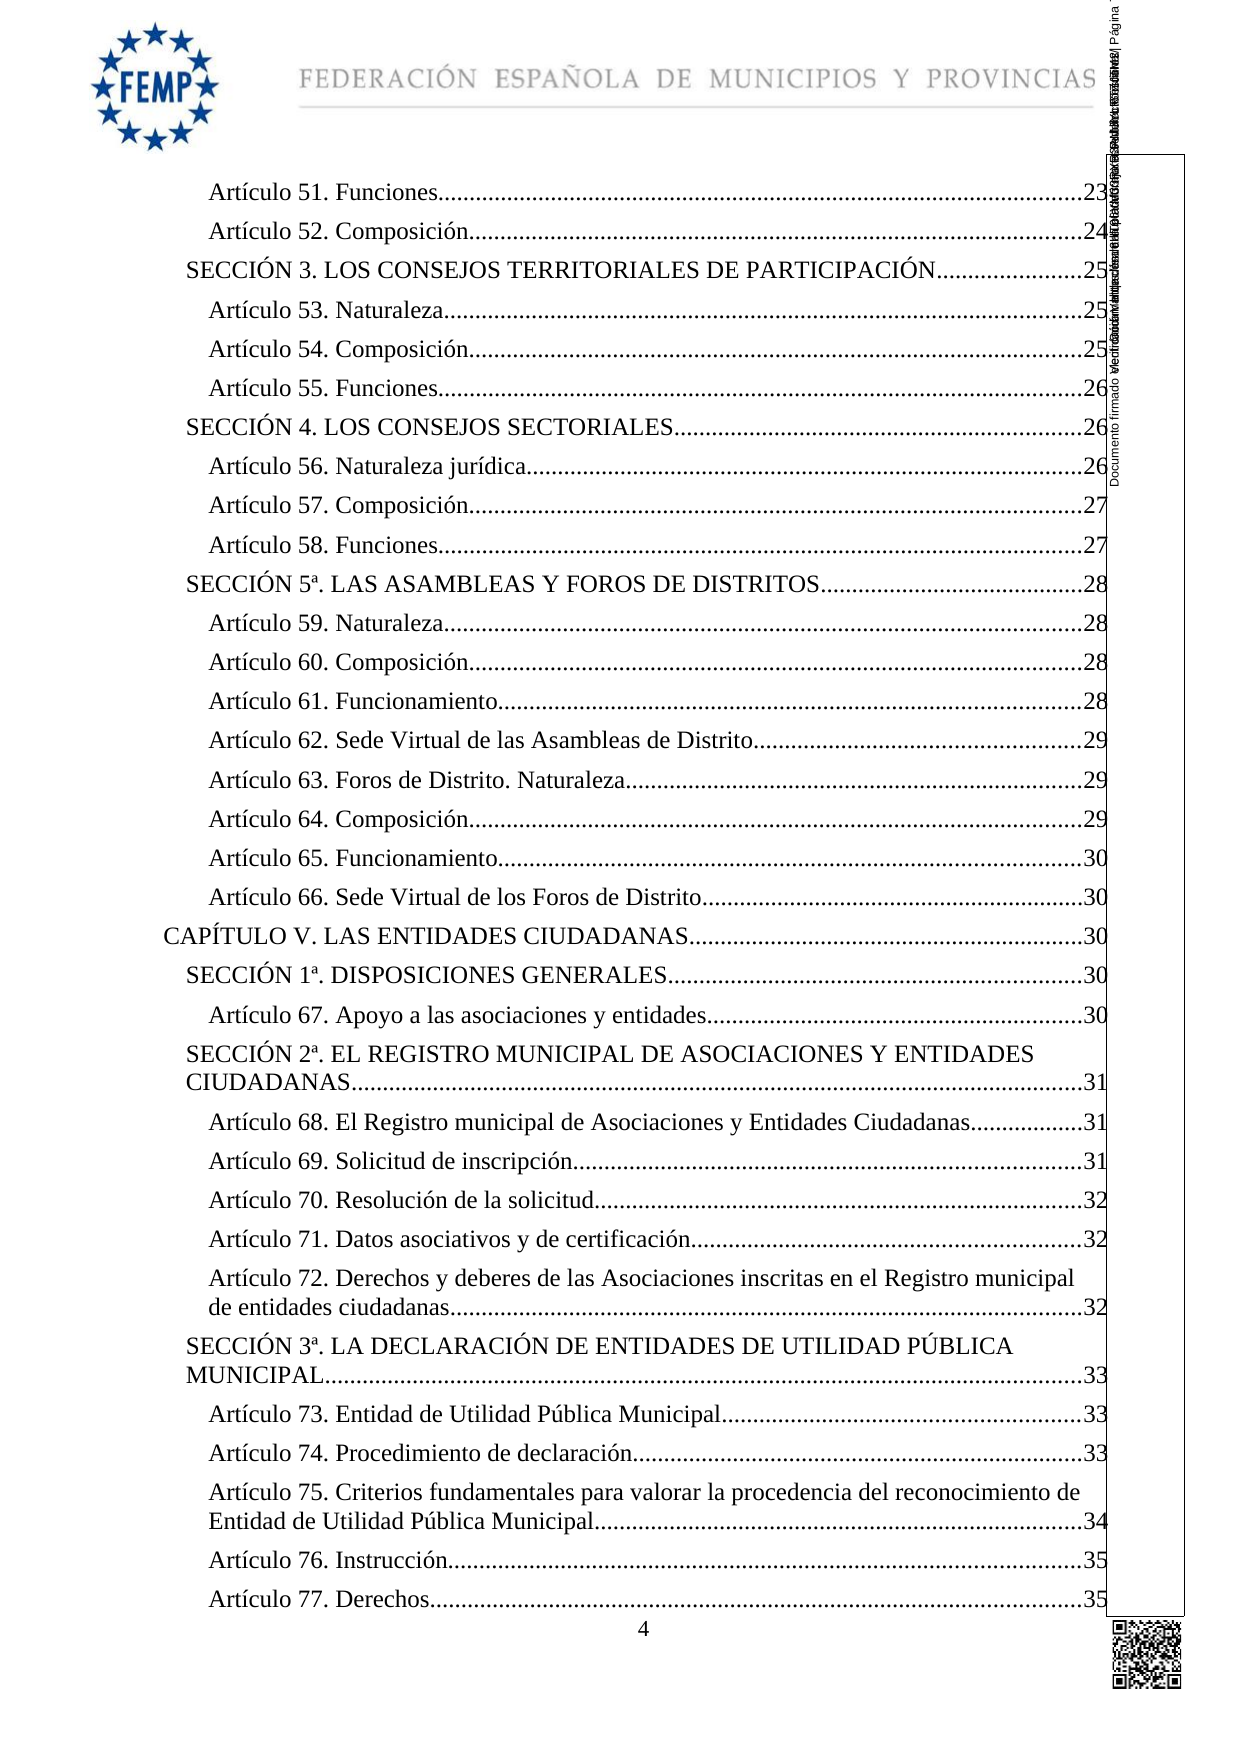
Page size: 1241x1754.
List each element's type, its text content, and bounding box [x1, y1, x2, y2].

text Artículo 58. Funciones 27 [208, 531, 1182, 559]
text SECCIÓN 1ª. DISPOSICIONES GENERALES 30 [186, 961, 1182, 989]
text Artículo 56. Naturaleza jurídica 26 [208, 452, 1182, 481]
text Artículo 71. Datos asociativos y de certificación 32 [208, 1225, 1182, 1253]
text Artículo 70. Resolución de la solicitud 32 [208, 1186, 1182, 1214]
text SECCIÓN 4. LOS CONSEJOS SECTORIALES 26 [186, 413, 1182, 442]
text MUNICIPAL 33 [186, 1361, 1182, 1389]
text Artículo 52. Composición 24 [208, 217, 1182, 246]
text Artículo 66. Sede Virtual de los Foros de Distrito 30 [208, 883, 1182, 912]
text Artículo 57. Composición 27 [208, 491, 1182, 519]
text Artículo 76. Instrucción 35 [208, 1546, 1182, 1574]
text Artículo 59. Naturaleza 28 [208, 608, 1182, 637]
text Artículo 61. Funcionamiento 28 [208, 687, 1182, 716]
text Artículo 63. Foros de Distrito. Naturaleza 29 [208, 766, 1182, 794]
text Artículo 75. Criterios fundamentales para valorar la procedencia del reconocimiento de [208, 1478, 1182, 1507]
text Artículo 60. Composición 28 [208, 648, 1182, 677]
table_header 4 [88, 1616, 1112, 1692]
text Artículo 73. Entidad de Utilidad Pública Municipal 33 [208, 1400, 1182, 1428]
text Artículo 55. Funciones 26 [208, 373, 1182, 402]
text CIUDADANAS 31 [186, 1068, 1182, 1097]
text de entidades ciudadanas 32 [208, 1292, 1182, 1321]
text Artículo 62. Sede Virtual de las Asambleas de Distrito. 29 [208, 726, 1182, 754]
text Artículo 51. Funciones 23 [208, 178, 1182, 207]
text Artículo 77. Derechos 35 [208, 1585, 1182, 1613]
text Artículo 72. Derechos y deberes de las Asociaciones inscritas en el Registro municipal [208, 1264, 1182, 1292]
text Artículo 65. Funcionamiento 30 [208, 843, 1182, 872]
text Artículo 68. El Registro municipal de Asociaciones y Entidades Ciudadanas 31 [208, 1107, 1182, 1136]
text SECCIÓN 3ª. LA DECLARACIÓN DE ENTIDADES DE UTILIDAD PÚBLICA [186, 1332, 1182, 1361]
text SECCIÓN 3. LOS CONSEJOS TERRITORIALES DE PARTICIPACIÓN 25 [186, 256, 1182, 284]
text Artículo 54. Composición 25 [208, 334, 1182, 363]
text Artículo 67. Apoyo a las asociaciones y entidades 30 [208, 1001, 1182, 1029]
text Entidad de Utilidad Pública Municipal 34 [208, 1507, 1182, 1536]
text SECCIÓN 2ª. EL REGISTRO MUNICIPAL DE ASOCIACIONES Y ENTIDADES [186, 1039, 1182, 1068]
text Artículo 64. Composición 29 [208, 804, 1182, 833]
text SECCIÓN 5ª. LAS ASAMBLEAS Y FOROS DE DISTRITOS 28 [186, 569, 1182, 598]
text CAPÍTULO V. LAS ENTIDADES CIUDADANAS 30 [163, 922, 1182, 951]
table_header [1113, 1616, 1182, 1620]
text Artículo 69. Solicitud de inscripción 31 [208, 1147, 1182, 1175]
text Artículo 53. Naturaleza 25 [208, 296, 1182, 324]
picture [88, 20, 1096, 154]
text Artículo 74. Procedimiento de declaración 33 [208, 1439, 1182, 1468]
picture [1112, 1620, 1182, 1689]
